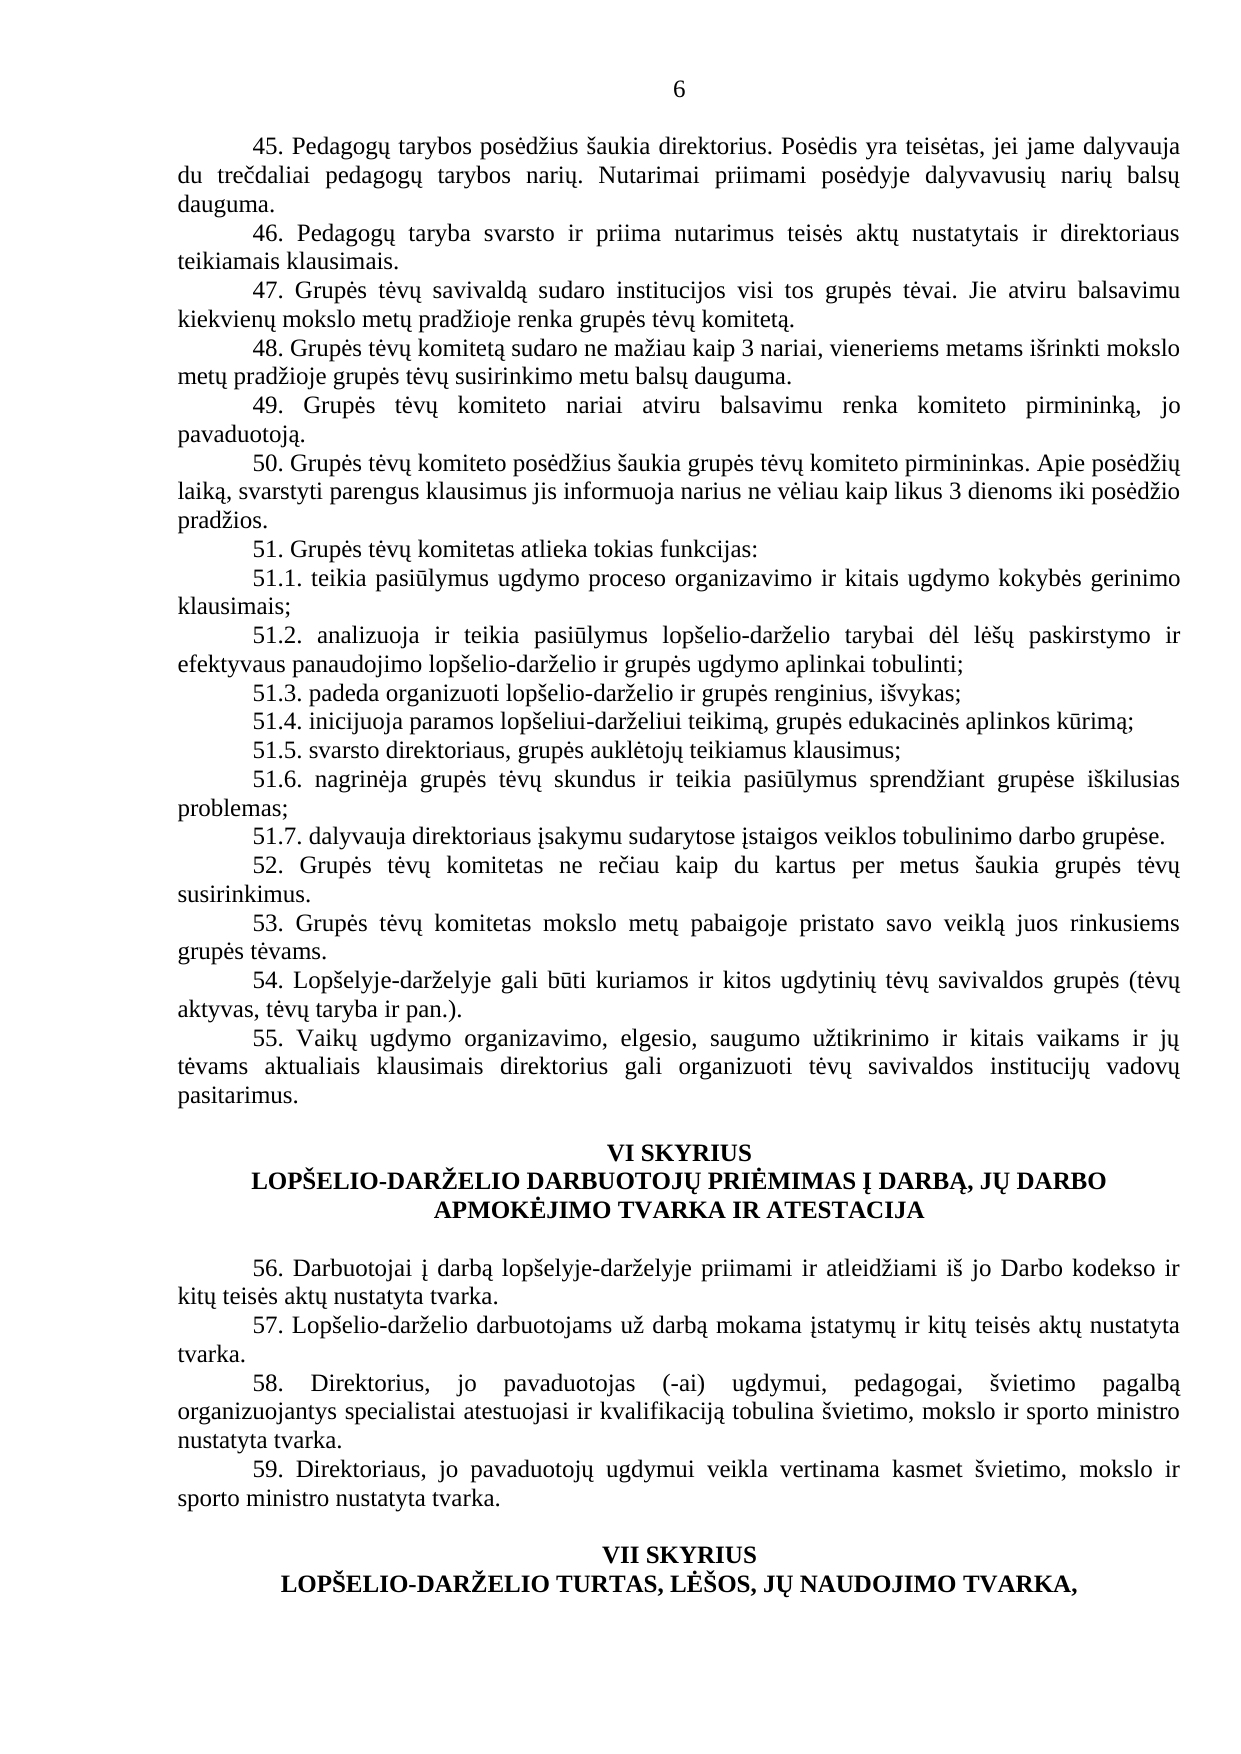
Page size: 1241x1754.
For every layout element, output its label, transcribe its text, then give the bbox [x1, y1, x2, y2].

text VII SKYRIUS [177, 1540, 1181, 1569]
text 51.1. teikia pasiūlymus ugdymo proceso organizavimo ir kitais ugdymo kokybės gerinimo klausimais; [177, 563, 1181, 620]
text 50. Grupės tėvų komiteto posėdžius šaukia grupės tėvų komiteto pirmininkas. Apie posėdžių laiką, svarstyti parengus klausimus jis informuoja narius ne vėliau kaip likus 3 dienoms iki posėdžio pradžios. [177, 448, 1181, 534]
text LOPŠELIO-DARŽELIO TURTAS, LĖŠOS, JŲ NAUDOJIMO TVARKA, [177, 1569, 1181, 1598]
text LOPŠELIO-DARŽELIO DARBUOTOJŲ PRIĖMIMAS Į DARBĄ, JŲ DARBO APMOKĖJIMO TVARKA IR ATESTACIJA [177, 1166, 1181, 1224]
text 58. Direktorius, jo pavaduotojas (-ai) ugdymui, pedagogai, švietimo pagalbą organizuojantys specialistai atestuojasi ir kvalifikaciją tobulina švietimo, mokslo ir sporto ministro nustatyta tvarka. [177, 1368, 1181, 1454]
text 45. Pedagogų tarybos posėdžius šaukia direktorius. Posėdis yra teisėtas, jei jame dalyvauja du trečdaliai pedagogų tarybos narių. Nutarimai priimami posėdyje dalyvavusių narių balsų dauguma. [177, 131, 1181, 218]
text 49. Grupės tėvų komiteto nariai atviru balsavimu renka komiteto pirmininką, jo pavaduotoją. [177, 390, 1181, 448]
text 52. Grupės tėvų komitetas ne rečiau kaip du kartus per metus šaukia grupės tėvų susirinkimus. [177, 850, 1181, 908]
text 55. Vaikų ugdymo organizavimo, elgesio, saugumo užtikrinimo ir kitais vaikams ir jų tėvams aktualiais klausimais direktorius gali organizuoti tėvų savivaldos institucijų vadovų pasitarimus. [177, 1023, 1181, 1109]
text 51.5. svarsto direktoriaus, grupės auklėtojų teikiamus klausimus; [177, 735, 1181, 764]
text 59. Direktoriaus, jo pavaduotojų ugdymui veikla vertinama kasmet švietimo, mokslo ir sporto ministro nustatyta tvarka. [177, 1454, 1181, 1511]
text 51. Grupės tėvų komitetas atlieka tokias funkcijas: [177, 534, 1181, 563]
text 51.4. inicijuoja paramos lopšeliui-darželiui teikimą, grupės edukacinės aplinkos kūrimą; [177, 706, 1181, 735]
text 48. Grupės tėvų komitetą sudaro ne mažiau kaip 3 nariai, vieneriems metams išrinkti mokslo metų pradžioje grupės tėvų susirinkimo metu balsų dauguma. [177, 333, 1181, 390]
text 51.7. dalyvauja direktoriaus įsakymu sudarytose įstaigos veiklos tobulinimo darbo grupėse. [177, 821, 1181, 850]
text 56. Darbuotojai į darbą lopšelyje-darželyje priimami ir atleidžiami iš jo Darbo kodekso ir kitų teisės aktų nustatyta tvarka. [177, 1253, 1181, 1310]
text 54. Lopšelyje-darželyje gali būti kuriamos ir kitos ugdytinių tėvų savivaldos grupės (tėvų aktyvas, tėvų taryba ir pan.). [177, 965, 1181, 1023]
text 47. Grupės tėvų savivaldą sudaro institucijos visi tos grupės tėvai. Jie atviru balsavimu kiekvienų mokslo metų pradžioje renka grupės tėvų komitetą. [177, 275, 1181, 333]
text VI SKYRIUS [177, 1138, 1181, 1166]
text 51.2. analizuoja ir teikia pasiūlymus lopšelio-darželio tarybai dėl lėšų paskirstymo ir efektyvaus panaudojimo lopšelio-darželio ir grupės ugdymo aplinkai tobulinti; [177, 620, 1181, 678]
text 53. Grupės tėvų komitetas mokslo metų pabaigoje pristato savo veiklą juos rinkusiems grupės tėvams. [177, 908, 1181, 965]
text 51.6. nagrinėja grupės tėvų skundus ir teikia pasiūlymus sprendžiant grupėse iškilusias problemas; [177, 764, 1181, 821]
text 57. Lopšelio-darželio darbuotojams už darbą mokama įstatymų ir kitų teisės aktų nustatyta tvarka. [177, 1310, 1181, 1368]
text 46. Pedagogų taryba svarsto ir priima nutarimus teisės aktų nustatytais ir direktoriaus teikiamais klausimais. [177, 218, 1181, 275]
text 51.3. padeda organizuoti lopšelio-darželio ir grupės renginius, išvykas; [177, 678, 1181, 706]
